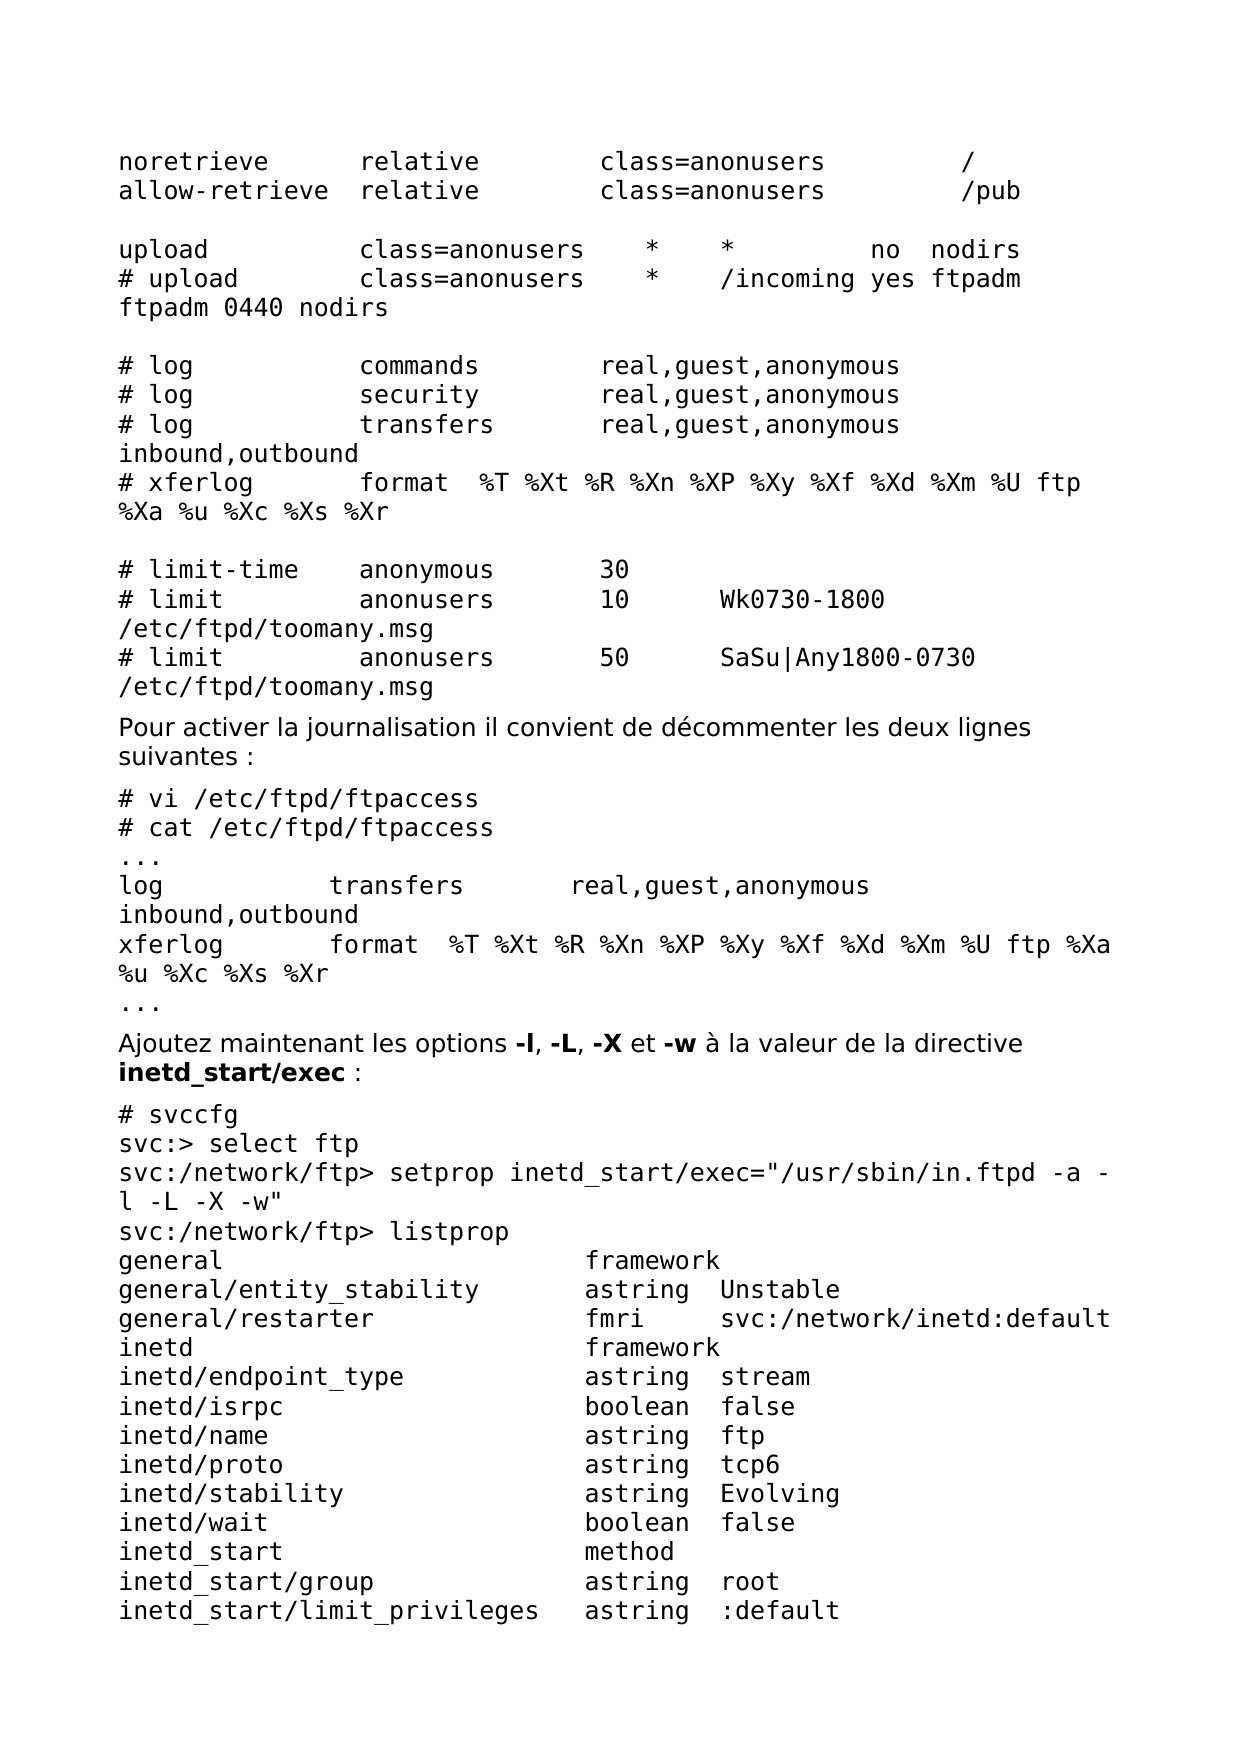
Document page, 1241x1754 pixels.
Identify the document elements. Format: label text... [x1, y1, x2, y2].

text # vi /etc/ftpd/ftpaccess # cat /etc/ftpd/ftpaccess ... log transfers real,guest,anonymous inbound,outbound xferlog format %T %Xt %R %Xn %XP %Xy %Xf %Xd %Xm %U ftp %Xa %u %Xc %Xs %Xr ... [118, 784, 1122, 1017]
text Pour activer la journalisation il convient de décommenter les deux lignes suivantes : [118, 713, 1122, 772]
text # svccfg svc:> select ftp svc:/network/ftp> setprop inetd_start/exec="/usr/sbin/in.ftpd -a -l -L -X -w" svc:/network/ftp> listprop general framework general/entity_stability astring Unstable general/restarter fmri svc:/network/inetd:default inetd framework inetd/endpoint_type astring stream inetd/isrpc boolean false inetd/name astring ftp inetd/proto astring tcp6 inetd/stability astring Evolving inetd/wait boolean false inetd_start method inetd_start/group astring root inetd_start/limit_privileges astring :default [118, 1100, 1122, 1625]
text noretrieve relative class=anonusers / allow-retrieve relative class=anonusers /pub upload class=anonusers * * no nodirs # upload class=anonusers * /incoming yes ftpadm ftpadm 0440 nodirs # log commands real,guest,anonymous # log security real,guest,anonymous # log transfers real,guest,anonymous inbound,outbound # xferlog format %T %Xt %R %Xn %XP %Xy %Xf %Xd %Xm %U ftp %Xa %u %Xc %Xs %Xr # limit-time anonymous 30 # limit anonusers 10 Wk0730-1800 /etc/ftpd/toomany.msg # limit anonusers 50 SaSu|Any1800-0730 /etc/ftpd/toomany.msg [118, 118, 1122, 701]
text Ajoutez maintenant les options -l, -L, -X et -w à la valeur de la directive inetd_start/exec : [118, 1029, 1122, 1087]
